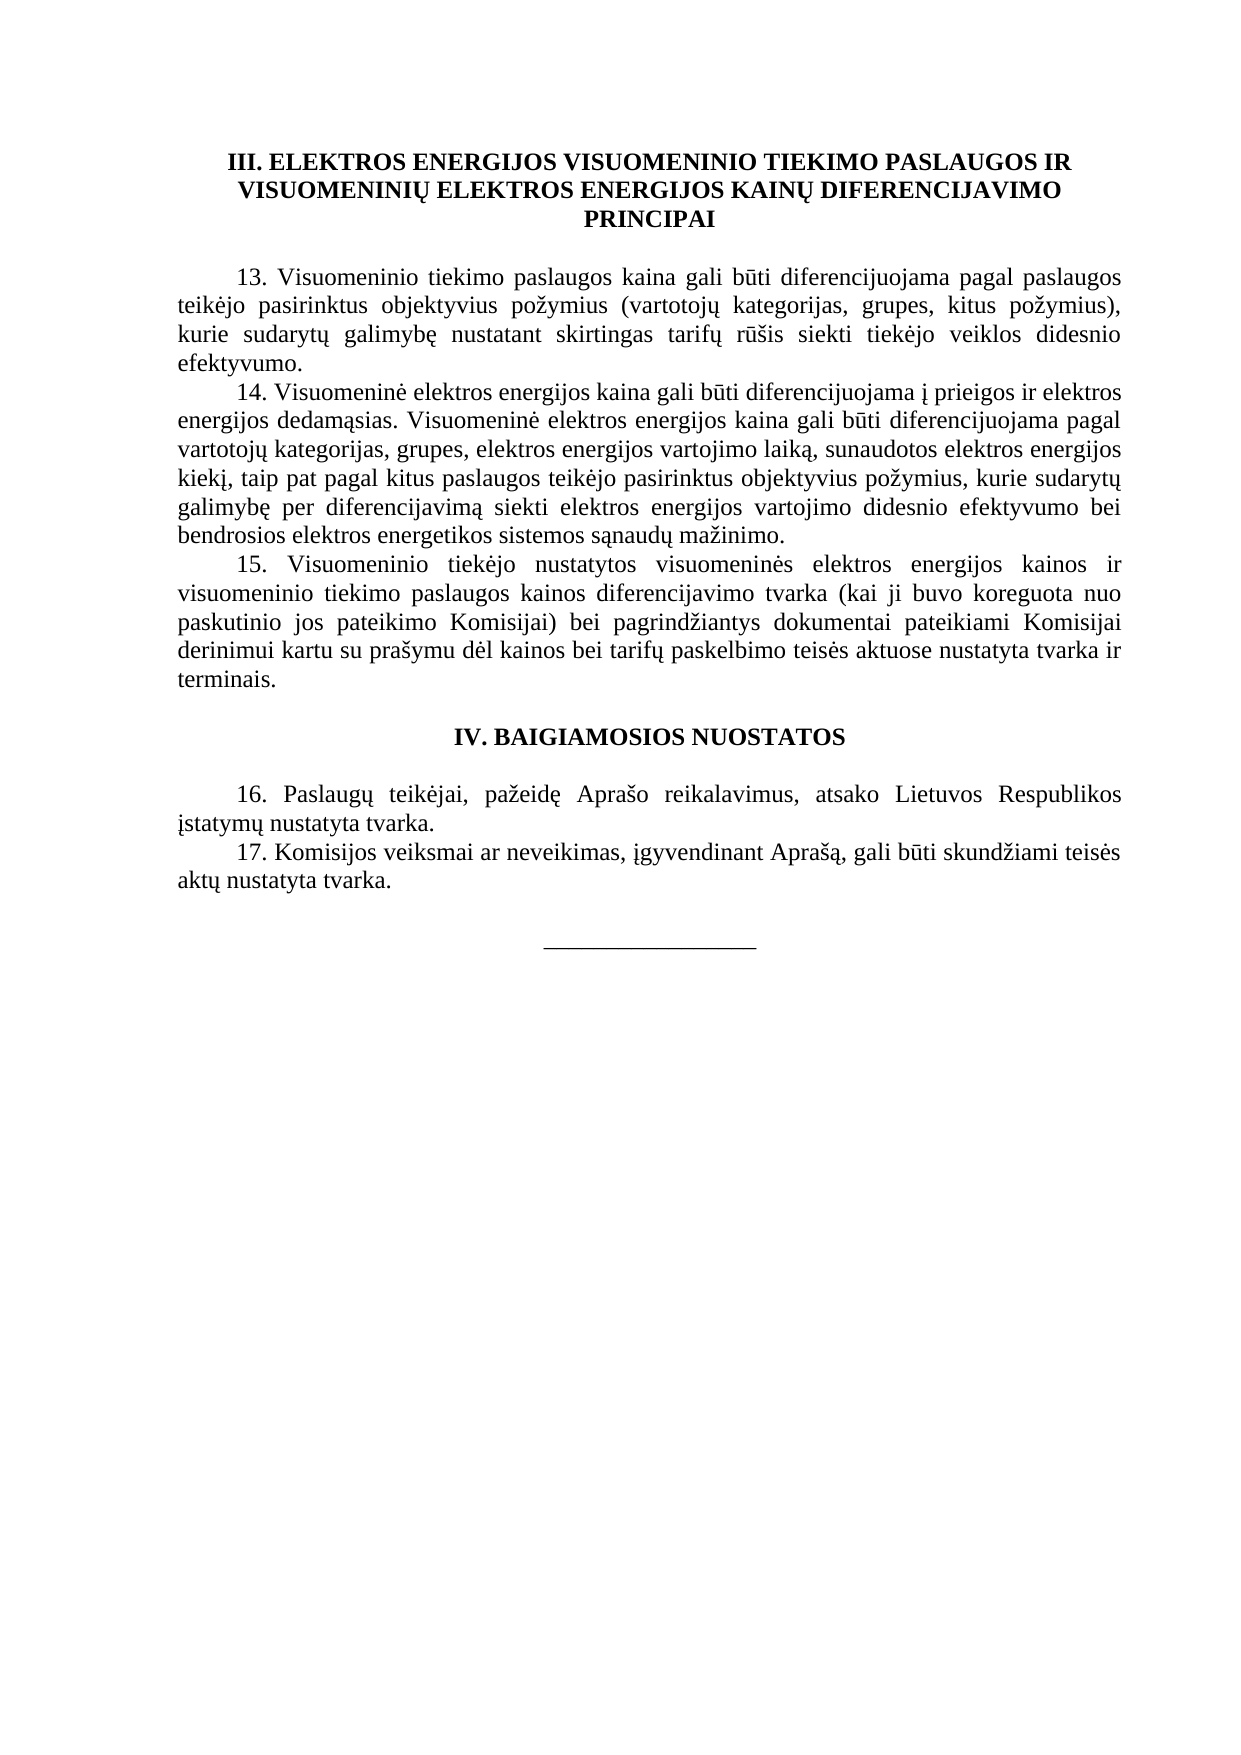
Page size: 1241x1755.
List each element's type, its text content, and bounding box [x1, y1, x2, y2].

text _________________ [177, 923, 1122, 952]
text 15. Visuomeninio tiekėjo nustatytos visuomeninės elektros energijos kainos ir visuomeninio tiekimo paslaugos kainos diferencijavimo tvarka (kai ji buvo koreguota nuo paskutinio jos pateikimo Komisijai) bei pagrindžiantys dokumentai pateikiami Komisijai derinimui kartu su prašymu dėl kainos bei tarifų paskelbimo teisės aktuose nustatyta tvarka ir terminais. [177, 549, 1122, 693]
text 14. Visuomeninė elektros energijos kaina gali būti diferencijuojama į prieigos ir elektros energijos dedamąsias. Visuomeninė elektros energijos kaina gali būti diferencijuojama pagal vartotojų kategorijas, grupes, elektros energijos vartojimo laiką, sunaudotos elektros energijos kiekį, taip pat pagal kitus paslaugos teikėjo pasirinktus objektyvius požymius, kurie sudarytų galimybę per diferencijavimą siekti elektros energijos vartojimo didesnio efektyvumo bei bendrosios elektros energetikos sistemos sąnaudų mažinimo. [177, 377, 1122, 549]
text 17. Komisijos veiksmai ar neveikimas, įgyvendinant Aprašą, gali būti skundžiami teisės aktų nustatyta tvarka. [177, 837, 1122, 894]
text 16. Paslaugų teikėjai, pažeidę Aprašo reikalavimus, atsako Lietuvos Respublikos įstatymų nustatyta tvarka. [177, 779, 1122, 837]
text IV. BAIGIAMOSIOS NUOSTATOS [177, 722, 1122, 751]
text III. ELEKTROS ENERGIJOS VISUOMENINIO TIEKIMO PASLAUGOS IR VISUOMENINIŲ ELEKTROS ENERGIJOS KAINŲ DIFERENCIJAVIMO PRINCIPAI [177, 147, 1122, 233]
text 13. Visuomeninio tiekimo paslaugos kaina gali būti diferencijuojama pagal paslaugos teikėjo pasirinktus objektyvius požymius (vartotojų kategorijas, grupes, kitus požymius), kurie sudarytų galimybę nustatant skirtingas tarifų rūšis siekti tiekėjo veiklos didesnio efektyvumo. [177, 262, 1122, 377]
